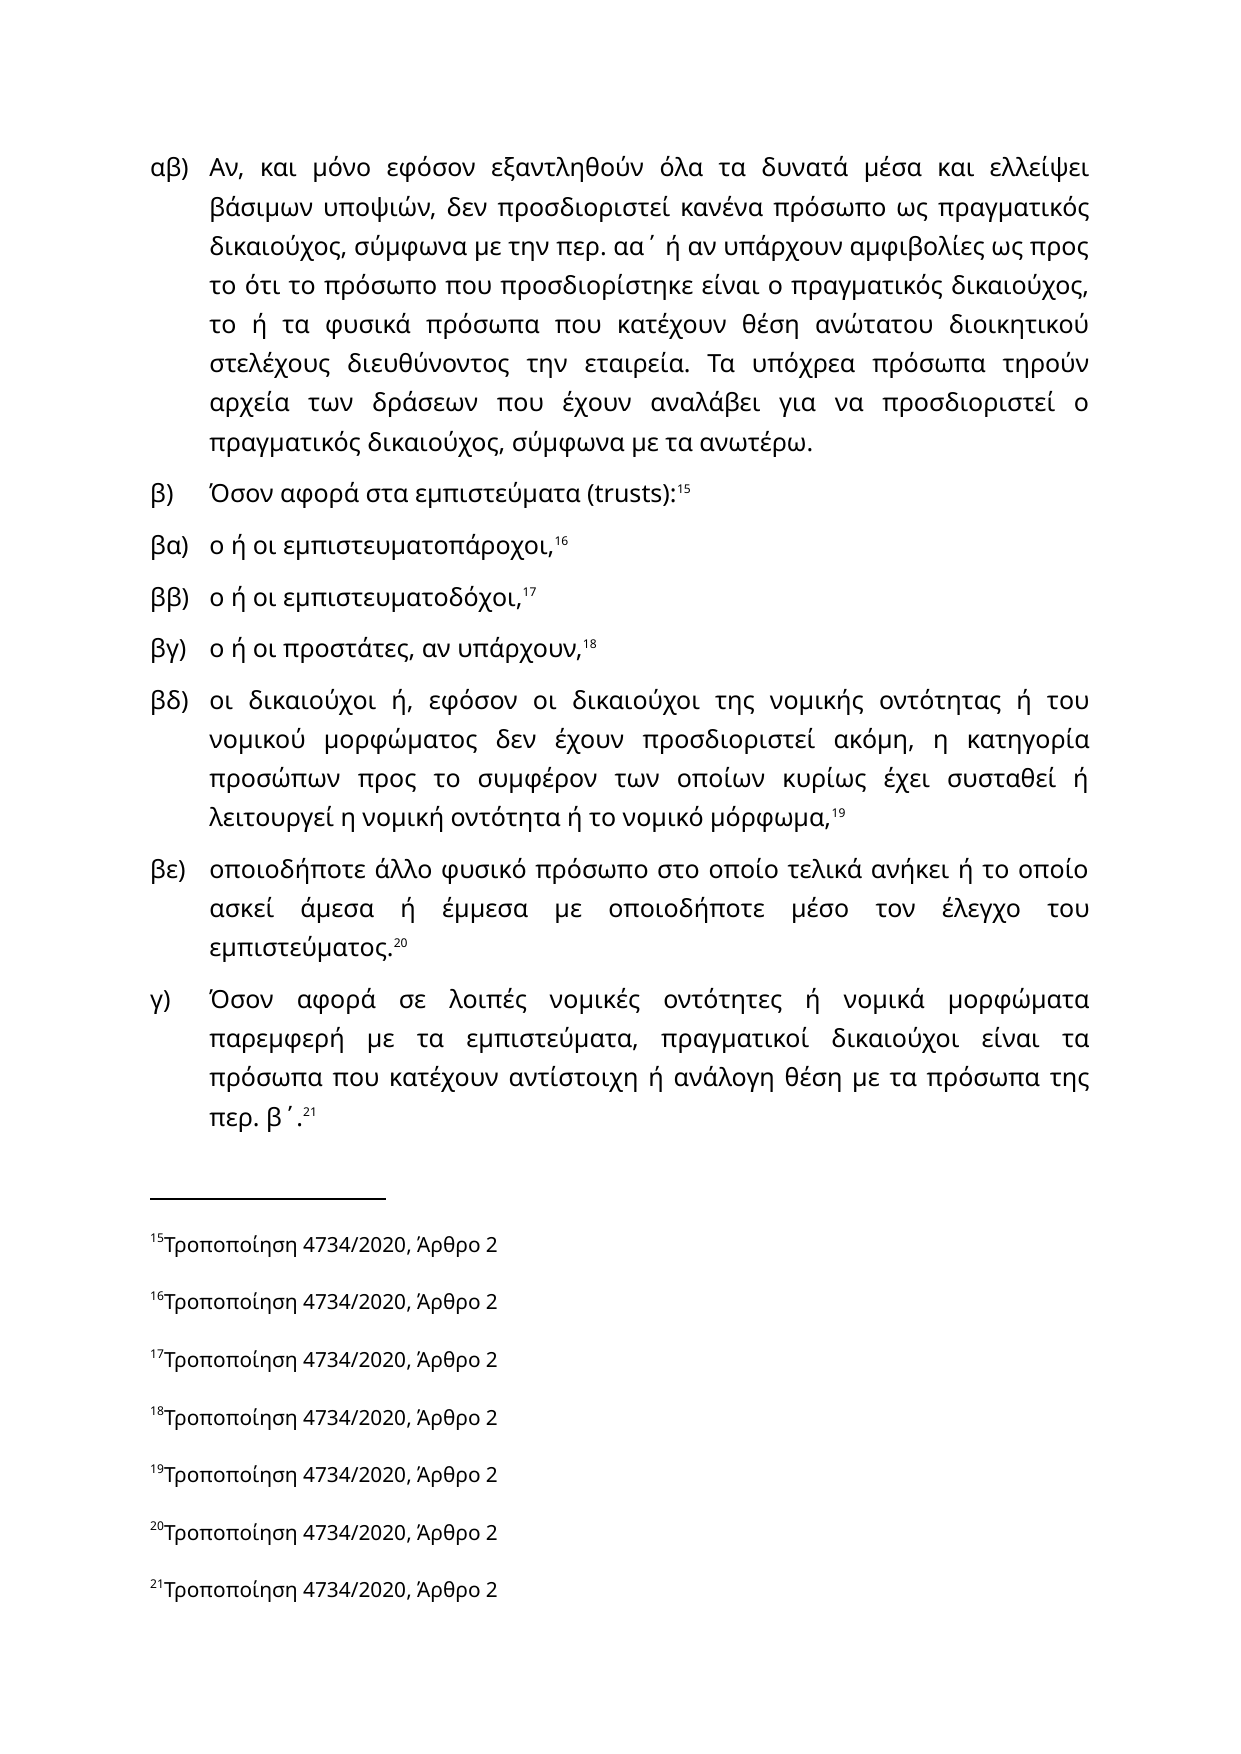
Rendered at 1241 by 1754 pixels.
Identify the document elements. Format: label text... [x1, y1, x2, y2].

list β) Όσον αφορά στα εμπιστεύματα (trusts): [150, 476, 1090, 510]
list βγ) ο ή οι προστάτες, αν υπάρχουν, [150, 631, 1090, 665]
list βδ) οι δικαιούχοι ή, εφόσον οι δικαιούχοι της νομικής οντότητας ή του νομικού μορφώματος δεν έχουν προσδιοριστεί ακόμη, η κατηγορία προσώπων προς το συμφέρον των οποίων κυρίως έχει συσταθεί ή λειτουργεί η νομική οντότητα ή το νομικό μόρφωμα, [150, 682, 1090, 834]
text Τροποποίηση 4734/2020, Άρθρο 2 [150, 1403, 1090, 1431]
list βα) ο ή οι εμπιστευματοπάροχοι, [150, 527, 1090, 562]
list ββ) ο ή οι εμπιστευματοδόχοι, [150, 579, 1090, 613]
text Τροποποίηση 4734/2020, Άρθρο 2 [150, 1460, 1090, 1489]
list αβ) Αν, και μόνο εφόσον εξαντληθούν όλα τα δυνατά μέσα και ελλείψει βάσιμων υποψιών, δεν προσδιοριστεί κανένα πρόσωπο ως πραγματικός δικαιούχος, σύμφωνα με την περ. αα΄ ή αν υπάρχουν αμφιβολίες ως προς το ότι το πρόσωπο που προσδιορίστηκε είναι ο πραγματικός δικαιούχος, το ή τα φυσικά πρόσωπα που κατέχουν θέση ανώτατου διοικητικού στελέχους διευθύνοντος την εταιρεία. Τα υπόχρεα πρόσωπα τηρούν αρχεία των δράσεων που έχουν αναλάβει για να προσδιοριστεί ο πραγματικός δικαιούχος, σύμφωνα με τα ανωτέρω. [150, 150, 1090, 458]
list βε) οποιοδήποτε άλλο φυσικό πρόσωπο στο οποίο τελικά ανήκει ή το οποίο ασκεί άμεσα ή έμμεσα με οποιοδήποτε μέσο τον έλεγχο του εμπιστεύματος. [150, 852, 1090, 964]
text Τροποποίηση 4734/2020, Άρθρο 2 [150, 1576, 1090, 1604]
text Τροποποίηση 4734/2020, Άρθρο 2 [150, 1230, 1090, 1258]
list γ) Όσον αφορά σε λοιπές νομικές οντότητες ή νομικά μορφώματα παρεμφερή με τα εμπιστεύματα, πραγματικοί δικαιούχοι είναι τα πρόσωπα που κατέχουν αντίστοιχη ή ανάλογη θέση με τα πρόσωπα της περ. β΄. [150, 982, 1090, 1133]
text Τροποποίηση 4734/2020, Άρθρο 2 [150, 1518, 1090, 1546]
text Τροποποίηση 4734/2020, Άρθρο 2 [150, 1287, 1090, 1316]
text Τροποποίηση 4734/2020, Άρθρο 2 [150, 1345, 1090, 1373]
